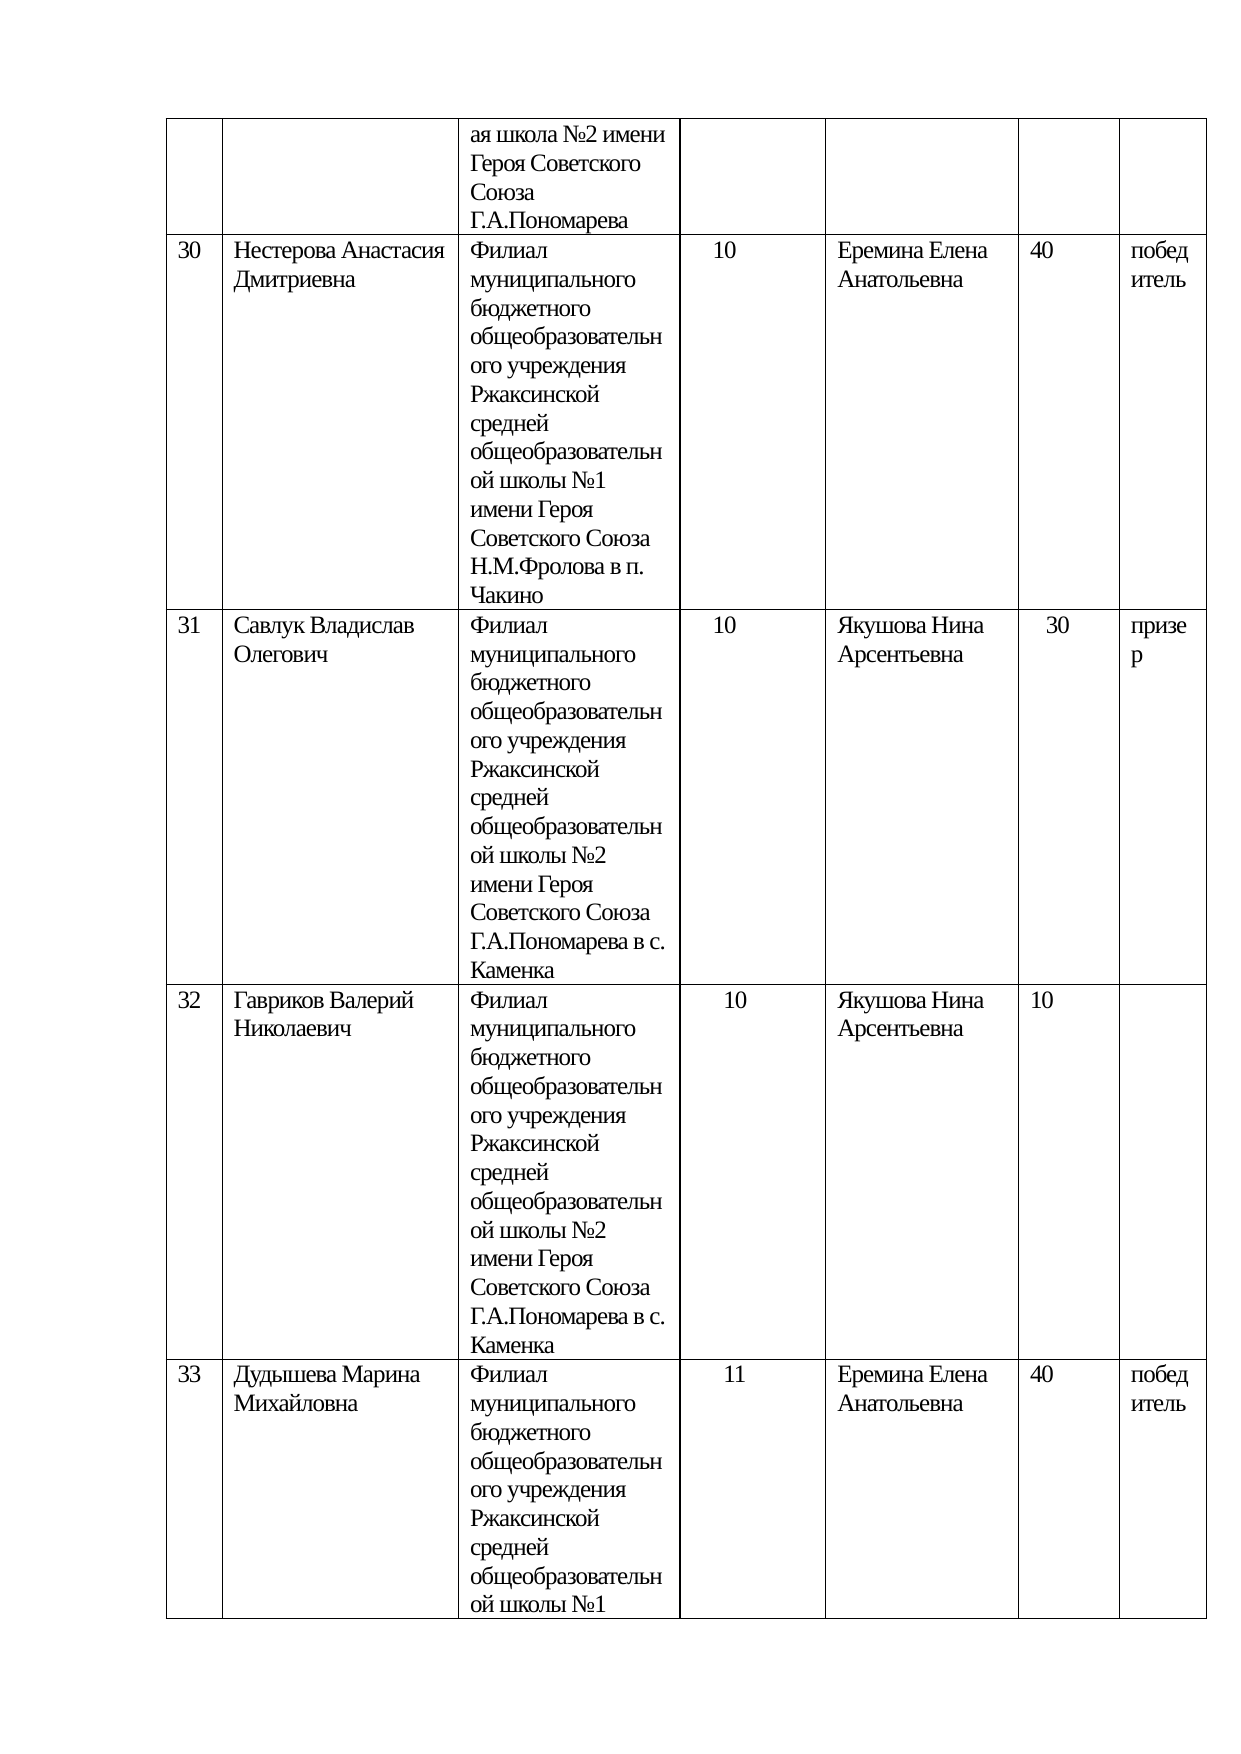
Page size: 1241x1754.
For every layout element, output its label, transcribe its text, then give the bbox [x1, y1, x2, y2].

table_cell Савлук Владислав Олегович [223, 610, 458, 984]
table_cell Филиал муниципального бюджетного общеобразовательного учреждения Ржаксинской средней общеобразовательной школы №2 имени Героя Советского Союза Г.А.Пономарева в с. Каменка [459, 610, 679, 984]
table_cell 32 [167, 985, 222, 1358]
table_cell победитель [1120, 235, 1206, 609]
table_cell [826, 119, 1018, 234]
table_cell 30 [167, 235, 222, 609]
table_cell [1120, 119, 1206, 234]
table_cell победитель [1120, 1360, 1206, 1618]
table_cell 40 [1019, 1360, 1119, 1618]
table_cell Дудышева Марина Михайловна [223, 1360, 458, 1618]
table_cell [1019, 119, 1119, 234]
table_cell 10 [681, 985, 825, 1358]
table_cell [681, 119, 825, 234]
table_cell 11 [681, 1360, 825, 1618]
table_cell 33 [167, 1360, 222, 1618]
table_cell 10 [681, 235, 825, 609]
table_cell [223, 119, 458, 234]
table_cell [1120, 985, 1206, 1358]
table_cell 30 [1019, 610, 1119, 984]
table_cell Филиал муниципального бюджетного общеобразовательного учреждения Ржаксинской средней общеобразовательной школы №1 [459, 1360, 679, 1618]
table_cell призер [1120, 610, 1206, 984]
table_cell Якушова Нина Арсентьевна [826, 610, 1018, 984]
table_cell ая школа №2 имени Героя Советского Союза Г.А.Пономарева [459, 119, 679, 234]
table_cell Гавриков Валерий Николаевич [223, 985, 458, 1358]
table_cell Якушова Нина Арсентьевна [826, 985, 1018, 1358]
table_cell Еремина Елена Анатольевна [826, 235, 1018, 609]
table_cell [167, 119, 222, 234]
table_cell Филиал муниципального бюджетного общеобразовательного учреждения Ржаксинской средней общеобразовательной школы №1 имени Героя Советского Союза Н.М.Фролова в п. Чакино [459, 235, 679, 609]
table_cell 31 [167, 610, 222, 984]
table_cell Нестерова Анастасия Дмитриевна [223, 235, 458, 609]
table_cell 10 [1019, 985, 1119, 1358]
table_cell Филиал муниципального бюджетного общеобразовательного учреждения Ржаксинской средней общеобразовательной школы №2 имени Героя Советского Союза Г.А.Пономарева в с. Каменка [459, 985, 679, 1358]
table_cell Еремина Елена Анатольевна [826, 1360, 1018, 1618]
table_cell 40 [1019, 235, 1119, 609]
table_cell 10 [681, 610, 825, 984]
